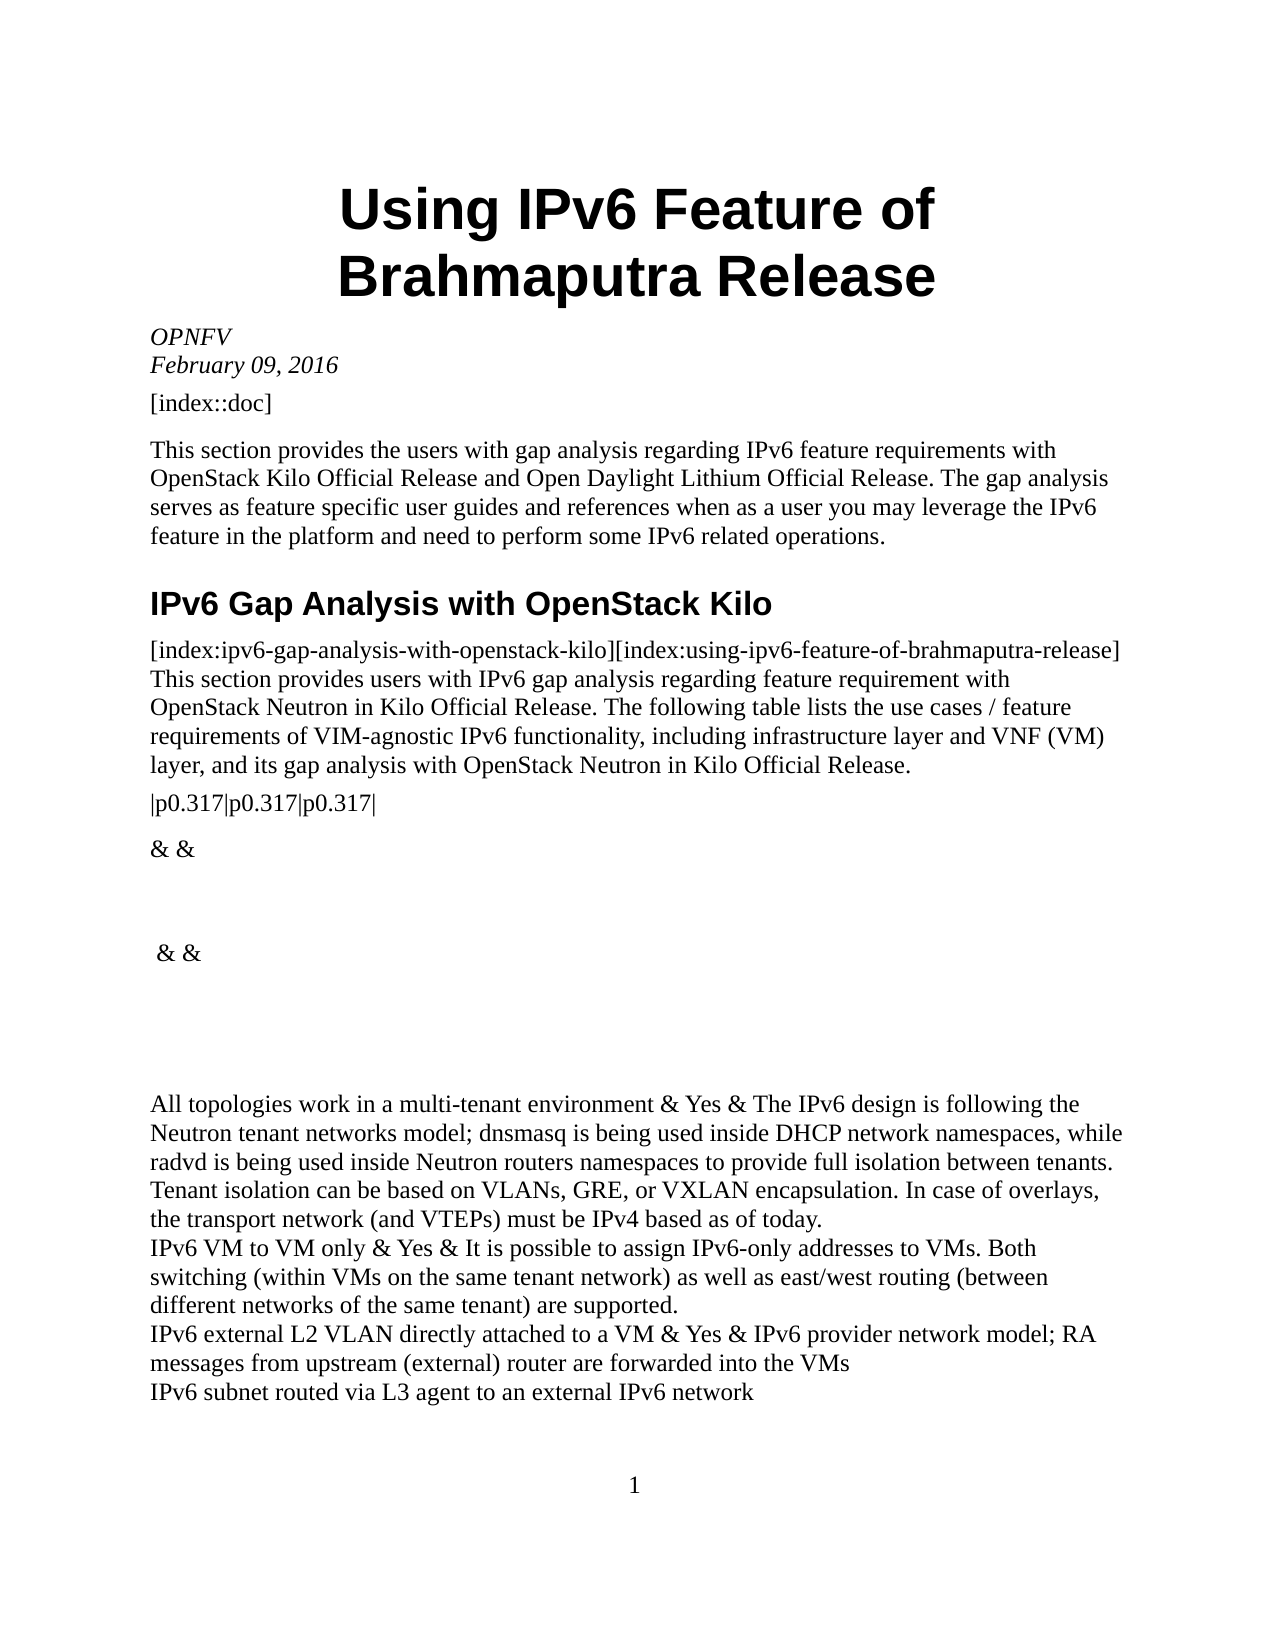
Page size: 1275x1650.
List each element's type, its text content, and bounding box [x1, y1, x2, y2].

text & & [150, 834, 1125, 892]
text OPNFV [150, 322, 1125, 350]
subtitle IPv6 Gap Analysis with OpenStack Kilo [150, 584, 1125, 622]
text [index::doc] [150, 388, 1125, 417]
text February 09, 2016 [150, 350, 1125, 379]
text & & [150, 910, 1125, 996]
text [index:ipv6-gap-analysis-with-openstack-kilo][index:using-ipv6-feature-of-brahmaputra-release] This section provides users with IPv6 gap analysis regarding feature requirement with OpenStack Neutron in Kilo Official Release. The following table lists the use cases / feature requirements of VIM-agnostic IPv6 functionality, including infrastructure layer and VNF (VM) layer, and its gap analysis with OpenStack Neutron in Kilo Official Release. [150, 635, 1125, 779]
text All topologies work in a multi-tenant environment & Yes & The IPv6 design is following the Neutron tenant networks model; dnsmasq is being used inside DHCP network namespaces, while radvd is being used inside Neutron routers namespaces to provide full isolation between tenants. Tenant isolation can be based on VLANs, GRE, or VXLAN encapsulation. In case of overlays, the transport network (and VTEPs) must be IPv4 based as of today. IPv6 VM to VM only & Yes & It is possible to assign IPv6-only addresses to VMs. Both switching (within VMs on the same tenant network) as well as east/west routing (between different networks of the same tenant) are supported. IPv6 external L2 VLAN directly attached to a VM & Yes & IPv6 provider network model; RA messages from upstream (external) router are forwarded into the VMs IPv6 subnet routed via L3 agent to an external IPv6 network [150, 1089, 1125, 1406]
text This section provides the users with gap analysis regarding IPv6 feature requirements with OpenStack Kilo Official Release and Open Daylight Lithium Official Release. The gap analysis serves as feature specific user guides and references when as a user you may leverage the IPv6 feature in the platform and need to perform some IPv6 related operations. [150, 435, 1125, 550]
text |p0.317|p0.317|p0.317| [150, 788, 1125, 816]
title Using IPv6 Feature of Brahmaputra Release [150, 175, 1125, 309]
